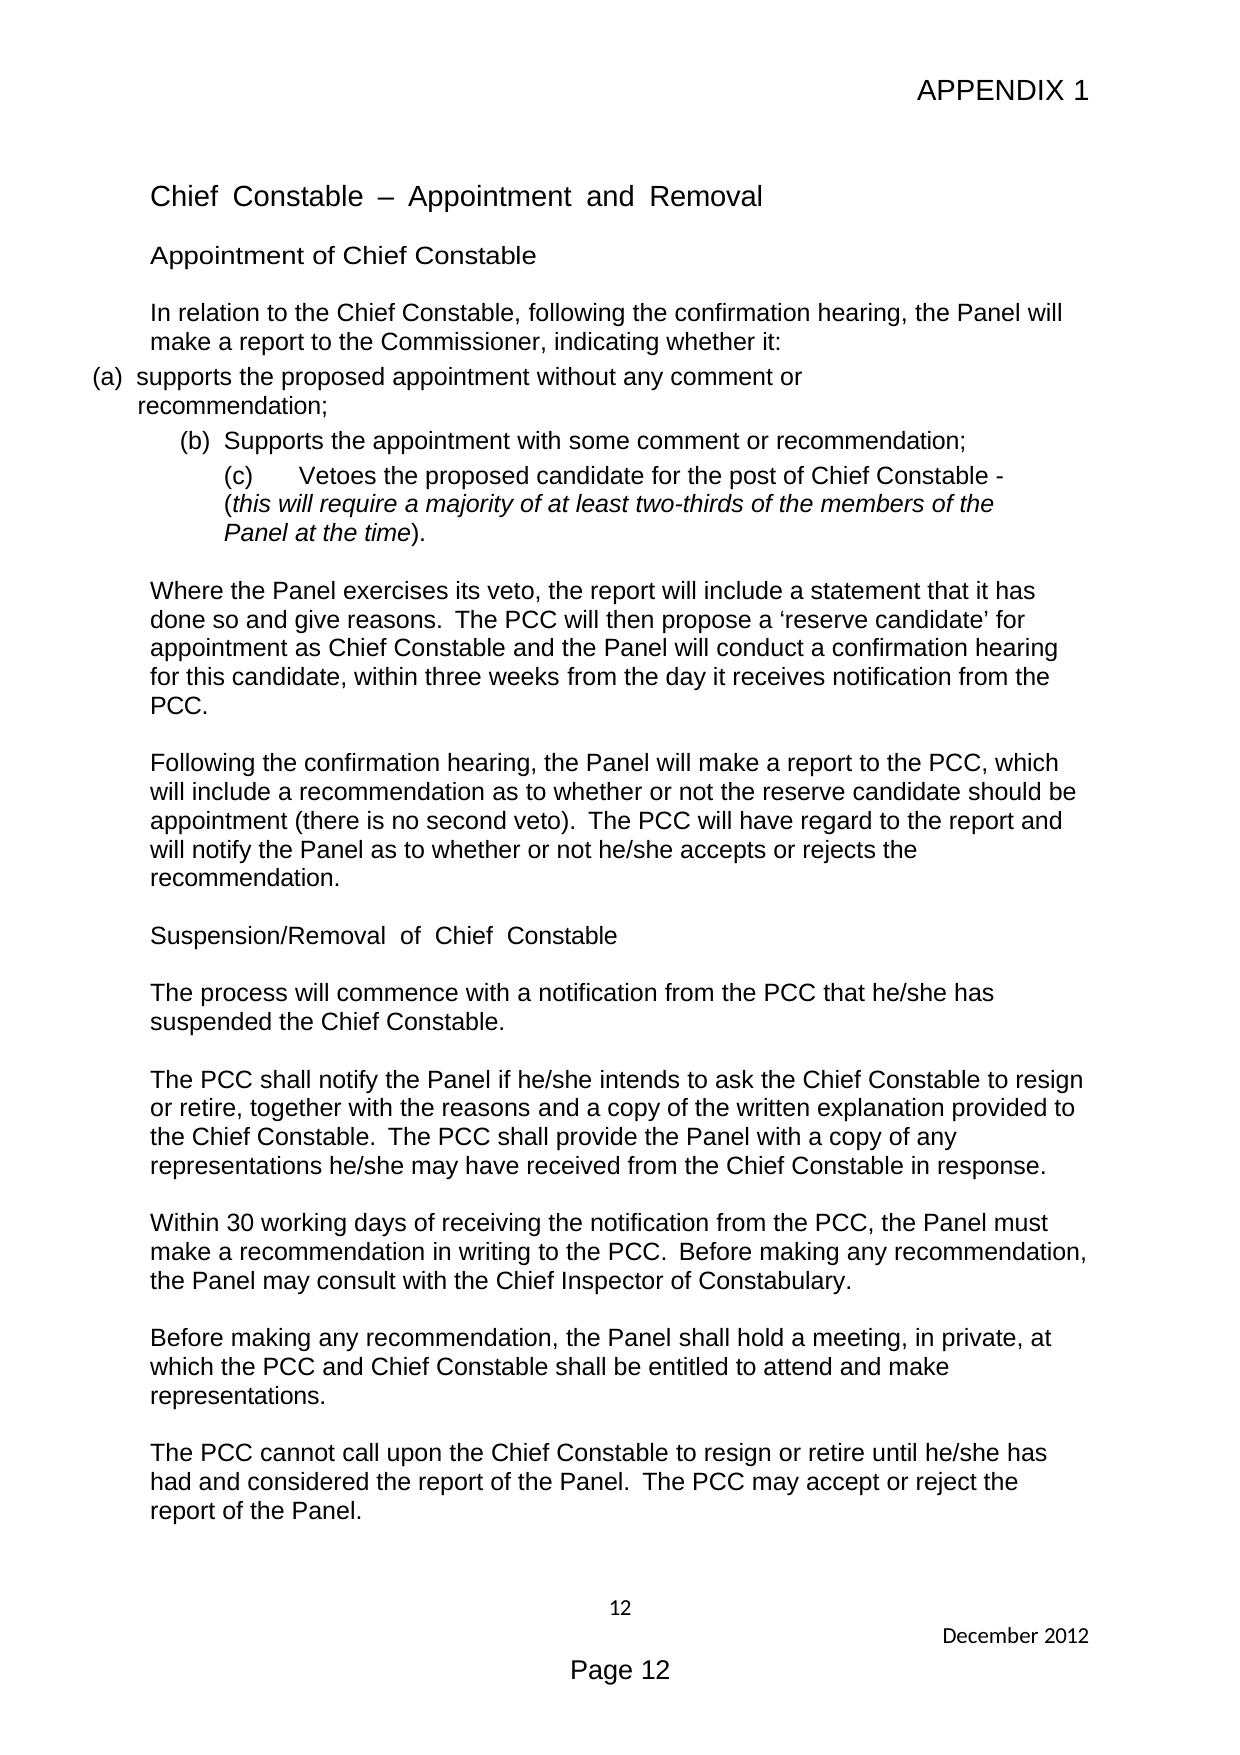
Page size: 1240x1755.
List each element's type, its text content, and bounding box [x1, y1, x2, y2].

text Where the Panel exercises its veto, the report will include a statement that it has done so and give reasons. The PCC will then propose a ‘reserve candidate’ for appointment as Chief Constable and the Panel will conduct a confirmation hearing for this candidate, within three weeks from the day it receives notification from the PCC. [150, 576, 1072, 719]
list supports the proposed appointment without any comment or recommendation; [92, 362, 890, 419]
text Following the confirmation hearing, the Panel will make a report to the PCC, which will include a recommendation as to whether or not the reserve candidate should be appointment (there is no second veto). The PCC will have regard to the report and will notify the Panel as to whether or not he/she accepts or rejects the recommendation. [150, 748, 1087, 892]
text Appointment of Chief Constable [150, 241, 1102, 269]
text The PCC cannot call upon the Chief Constable to resign or retire until he/she has had and considered the report of the Panel. The PCC may accept or reject the report of the Panel. [150, 1438, 1072, 1525]
subtitle Chief Constable – Appointment and Removal [150, 179, 1102, 212]
text The process will commence with a notification from the PCC that he/she has suspended the Chief Constable. [150, 978, 1087, 1036]
text Suspension/Removal of Chief Constable [150, 921, 1102, 949]
list Vetoes the proposed candidate for the post of Chief Constable - (this will require a majority of at least two-thirds of the members of the Panel at the time). [224, 461, 1038, 547]
text Within 30 working days of receiving the notification from the PCC, the Panel must make a recommendation in writing to the PCC. Before making any recommendation, the Panel may consult with the Chief Inspector of Constabulary. [150, 1208, 1102, 1295]
list Supports the appointment with some comment or recommendation; [179, 426, 1102, 454]
text In relation to the Chief Constable, following the confirmation hearing, the Panel will make a report to the Commissioner, indicating whether it: [150, 298, 1087, 356]
text Before making any recommendation, the Panel shall hold a meeting, in private, at which the PCC and Chief Constable shall be entitled to attend and make representations. [150, 1323, 1087, 1410]
text The PCC shall notify the Panel if he/she intends to ask the Chief Constable to resign or retire, together with the reasons and a copy of the written explanation provided to the Chief Constable. The PCC shall provide the Panel with a copy of any representations he/she may have received from the Chief Constable in response. [150, 1064, 1087, 1179]
